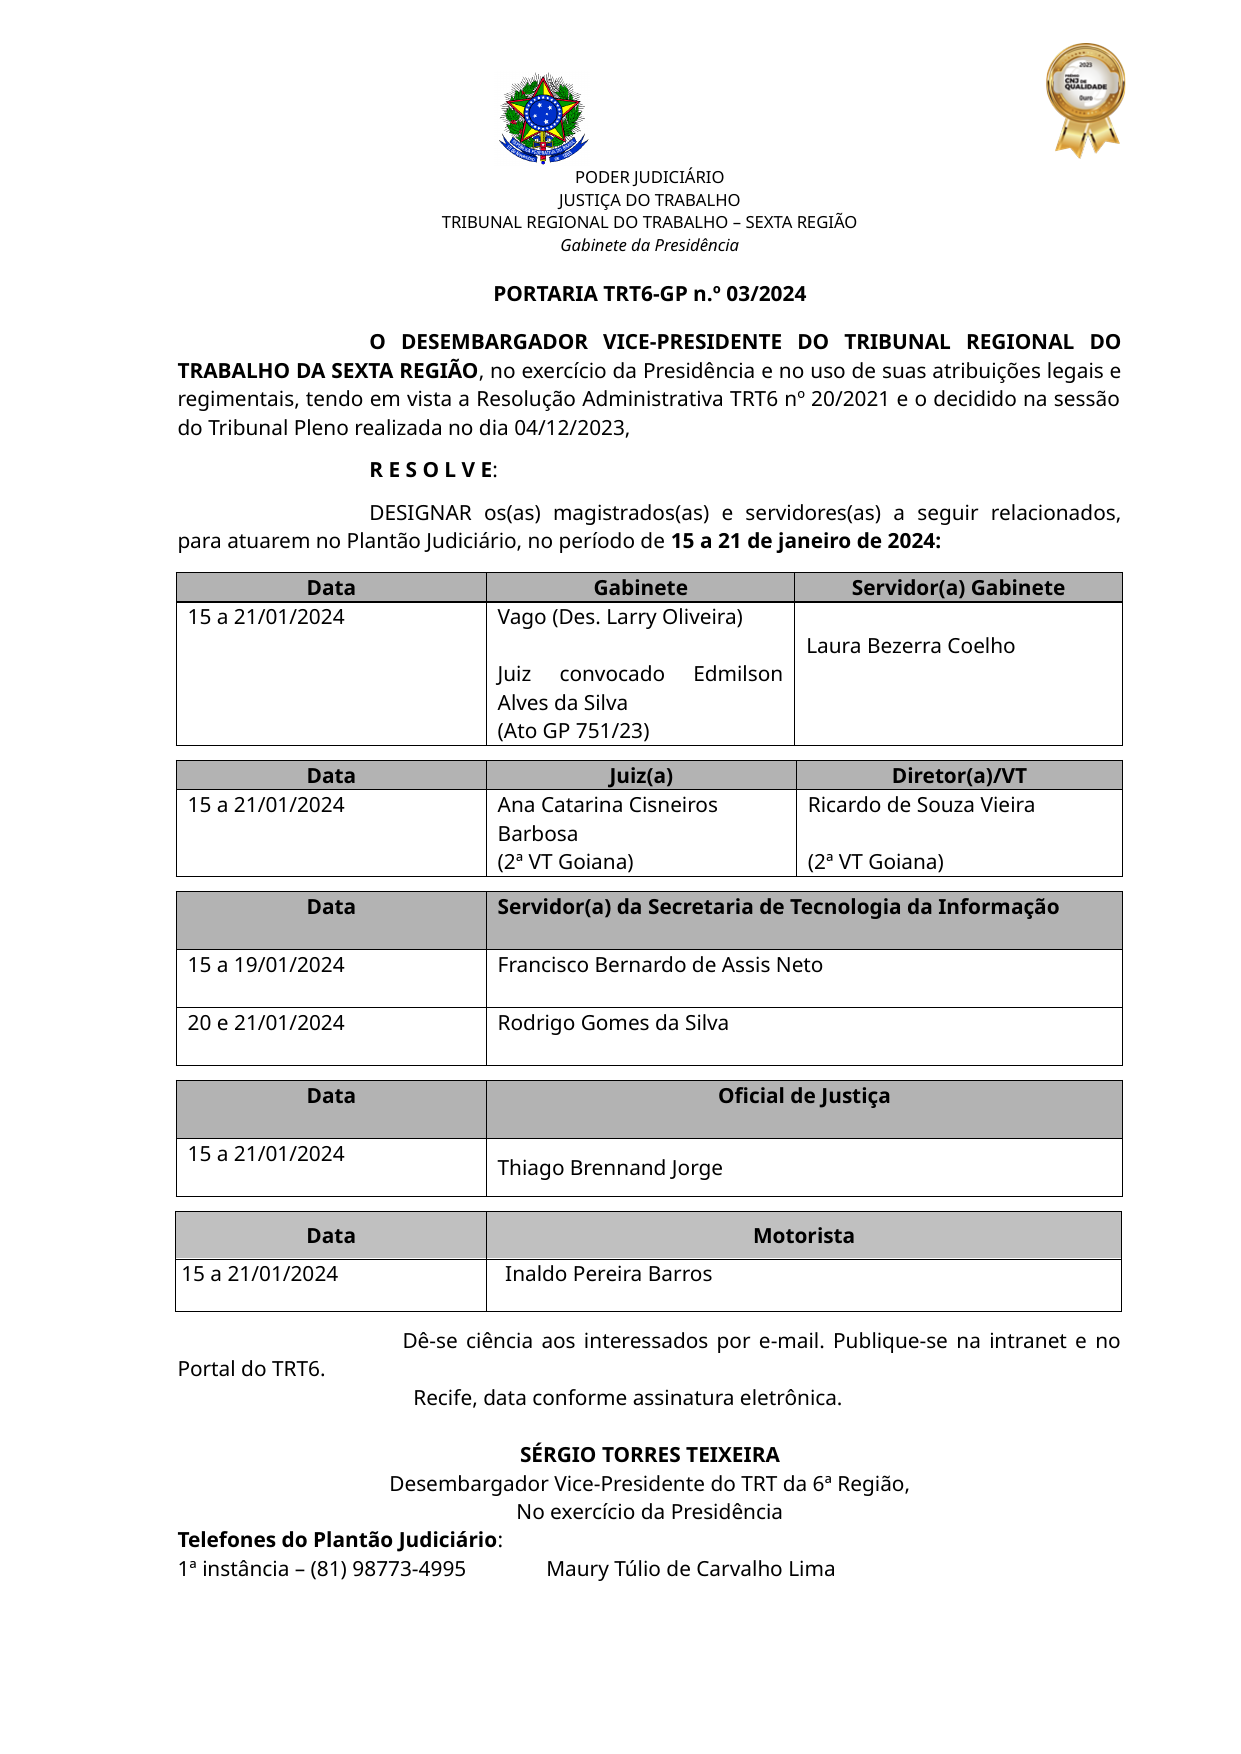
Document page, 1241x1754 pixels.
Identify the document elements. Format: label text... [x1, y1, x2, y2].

table_header Data [177, 892, 486, 949]
text Desembargador Vice-Presidente do TRT da 6ª Região, [177, 1469, 1122, 1497]
text DESIGNAR os(as) magistrados(as) e servidores(as) a seguir relacionados, para atuarem no Plantão Judiciário, no período de 15 a 21 de janeiro de 2024: [177, 498, 1122, 555]
table_cell 15 a 21/01/2024 [177, 603, 486, 744]
text Recife, data conforme assinatura eletrônica. [177, 1383, 1122, 1411]
text Dê-se ciência aos interessados por e-mail. Publique-se na intranet e no Portal do TRT6. [177, 1326, 1122, 1383]
table_cell Francisco Bernardo de Assis Neto [487, 950, 1122, 1007]
table_cell Rodrigo Gomes da Silva [487, 1008, 1122, 1064]
table_header Motorista [487, 1212, 1121, 1258]
table_header Diretor(a)/VT [797, 761, 1122, 789]
table_header Data [177, 761, 486, 789]
table_header Oficial de Justiça [487, 1081, 1122, 1138]
table_header Servidor(a) da Secretaria de Tecnologia da Informação [487, 892, 1122, 949]
table_cell Vago (Des. Larry Oliveira) Juiz convocado Edmilson Alves da Silva (Ato GP 751/23) [487, 603, 794, 744]
table_cell Inaldo Pereira Barros [487, 1260, 1121, 1311]
table_cell 20 e 21/01/2024 [177, 1008, 486, 1064]
table_header Data [177, 573, 486, 601]
table_cell Ricardo de Souza Vieira (2ª VT Goiana) [797, 790, 1122, 876]
table_cell 15 a 21/01/2024 [177, 1139, 486, 1196]
text Telefones do Plantão Judiciário: [177, 1526, 1122, 1554]
table_header Data [177, 1081, 486, 1138]
text PORTARIA TRT6-GP n.º 03/2024 [177, 279, 1122, 307]
table_cell 15 a 21/01/2024 [176, 1260, 486, 1311]
picture [494, 71, 590, 166]
table_cell Thiago Brennand Jorge [487, 1139, 1122, 1196]
table_header Servidor(a) Gabinete [795, 573, 1122, 601]
table_header Data [176, 1212, 486, 1258]
text SÉRGIO TORRES TEIXEIRA [177, 1440, 1122, 1469]
table_cell 15 a 21/01/2024 [177, 790, 486, 876]
picture [1046, 43, 1126, 159]
text R E S O L V E: [233, 455, 1122, 484]
table_cell Laura Bezerra Coelho [795, 603, 1122, 744]
table_header Juiz(a) [487, 761, 796, 789]
table_cell Ana Catarina Cisneiros Barbosa (2ª VT Goiana) [487, 790, 796, 876]
table_header Gabinete [487, 573, 794, 601]
text 1ª instância – (81) 98773-4995 Maury Túlio de Carvalho Lima [177, 1554, 1122, 1582]
text No exercício da Presidência [177, 1497, 1122, 1526]
text O DESEMBARGADOR VICE-PRESIDENTE DO TRIBUNAL REGIONAL DO TRABALHO DA SEXTA REGIÃO, no exercício da Presidência e no uso de suas atribuições legais e regimentais, tendo em vista a Resolução Administrativa TRT6 nº 20/2021 e o decidido na sessão do Tribunal Pleno realizada no dia 04/12/2023, [177, 327, 1122, 441]
table_cell 15 a 19/01/2024 [177, 950, 486, 1007]
